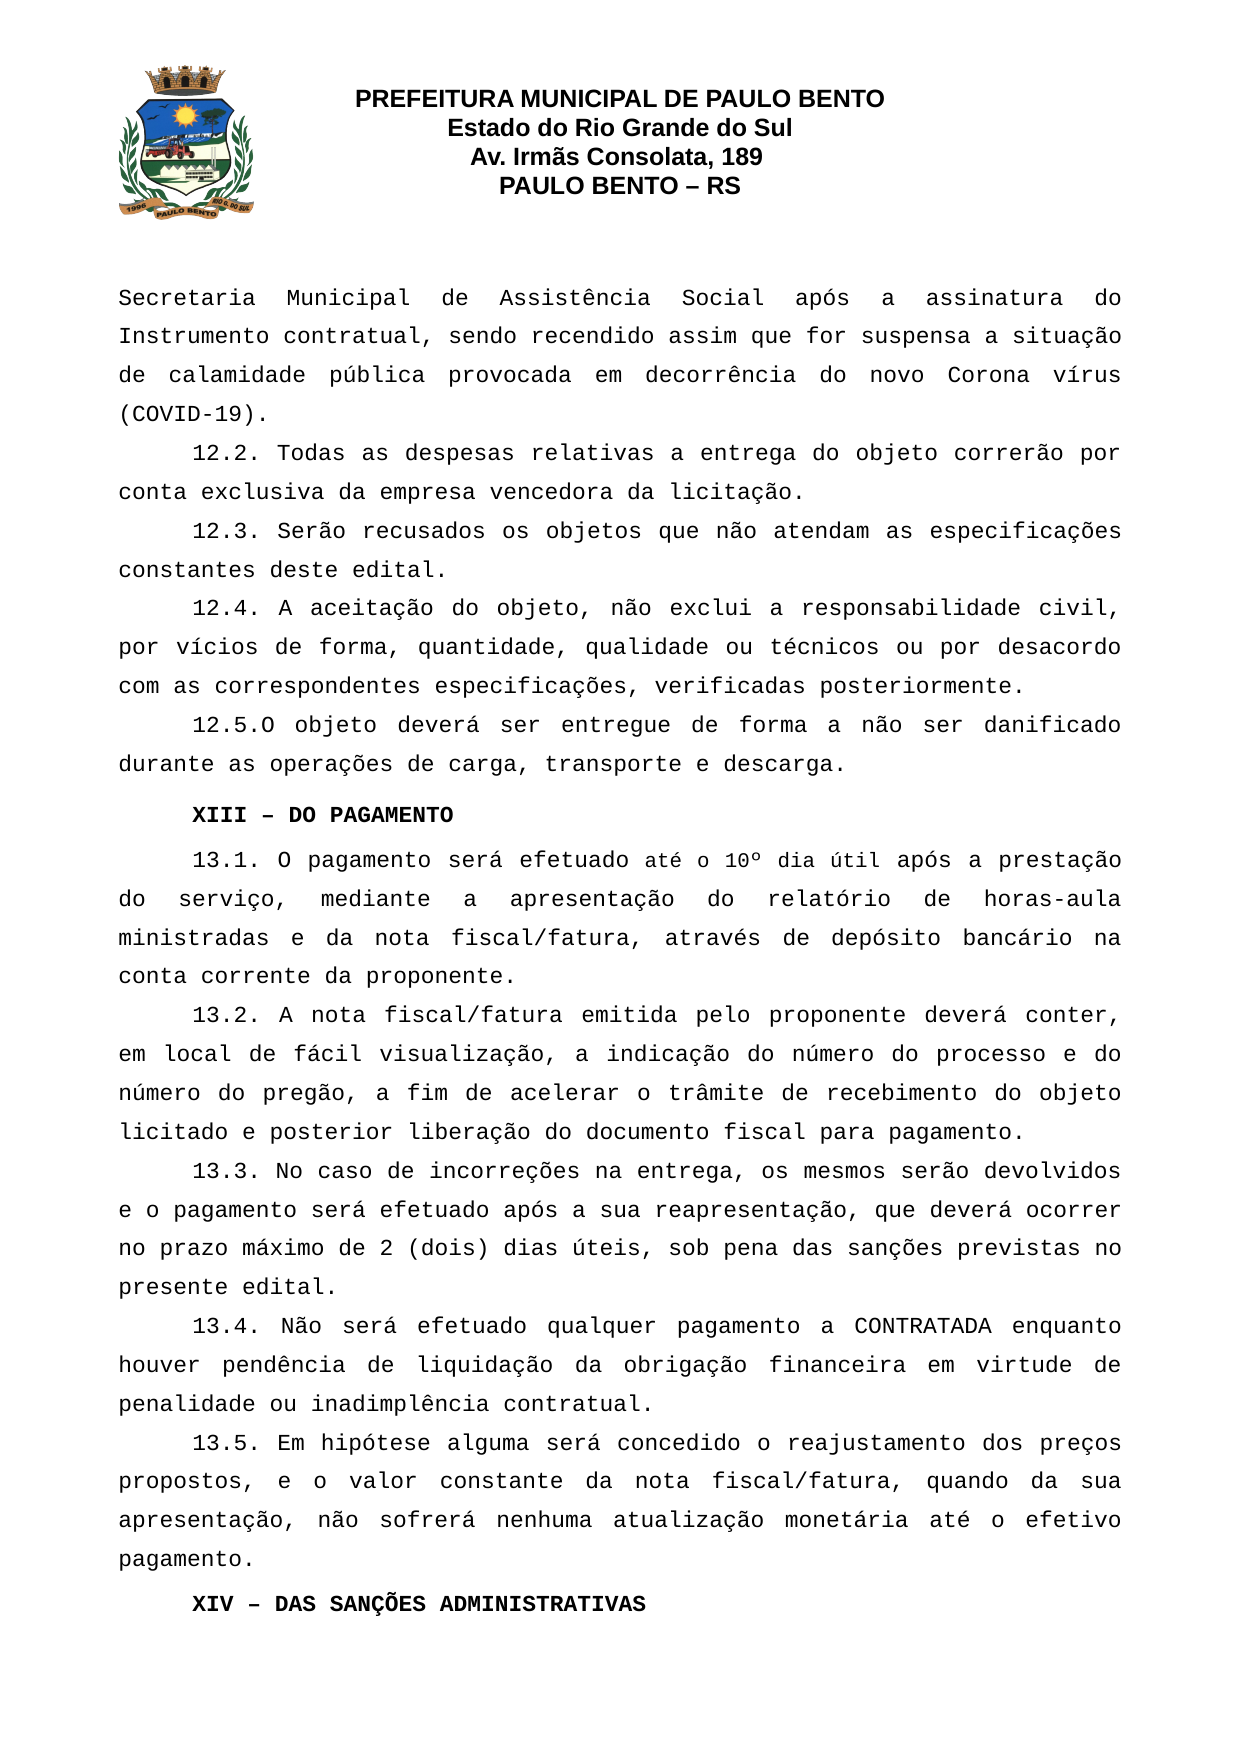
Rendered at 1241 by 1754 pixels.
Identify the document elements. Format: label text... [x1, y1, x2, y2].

text Secretaria Municipal de Assistência Social após a assinatura do Instrumento contratual, sendo recendido assim que for suspensa a situação de calamidade pública provocada em decorrência do novo Corona vírus (COVID-19). [118, 286, 1122, 428]
text XIII – DO PAGAMENTO [118, 803, 1122, 829]
text 13.3. No caso de incorreções na entrega, os mesmos serão devolvidos e o pagamento será efetuado após a sua reapresentação, que deverá ocorrer no prazo máximo de 2 (dois) dias úteis, sob pena das sanções previstas no presente edital. [118, 1159, 1122, 1302]
text 13.4. Não será efetuado qualquer pagamento a CONTRATADA enquanto houver pendência de liquidação da obrigação financeira em virtude de penalidade ou inadimplência contratual. [118, 1314, 1122, 1418]
text 12.3. Serão recusados os objetos que não atendam as especificações constantes deste edital. [118, 519, 1122, 584]
text 12.5.O objeto deverá ser entregue de forma a não ser danificado durante as operações de carga, transporte e descarga. [118, 713, 1122, 778]
text 13.5. Em hipótese alguma será concedido o reajustamento dos preços propostos, e o valor constante da nota fiscal/fatura, quando da sua apresentação, não sofrerá nenhuma atualização monetária até o efetivo pagamento. [118, 1431, 1122, 1573]
text 12.2. Todas as despesas relativas a entrega do objeto correrão por conta exclusiva da empresa vencedora da licitação. [118, 441, 1122, 506]
text XIV – DAS SANÇÕES ADMINISTRATIVAS [118, 1592, 1122, 1618]
text 12.4. A aceitação do objeto, não exclui a responsabilidade civil, por vícios de forma, quantidade, qualidade ou técnicos ou por desacordo com as correspondentes especificações, verificadas posteriormente. [118, 597, 1122, 700]
picture [118, 65, 254, 220]
text 13.1. O pagamento será efetuado até o 10º dia útil após a prestação do serviço, mediante a apresentação do relatório de horas-aula ministradas e da nota fiscal/fatura, através de depósito bancário na conta corrente da proponente. [118, 848, 1122, 991]
text 13.2. A nota fiscal/fatura emitida pelo proponente deverá conter, em local de fácil visualização, a indicação do número do processo e do número do pregão, a fim de acelerar o trâmite de recebimento do objeto licitado e posterior liberação do documento fiscal para pagamento. [118, 1004, 1122, 1146]
